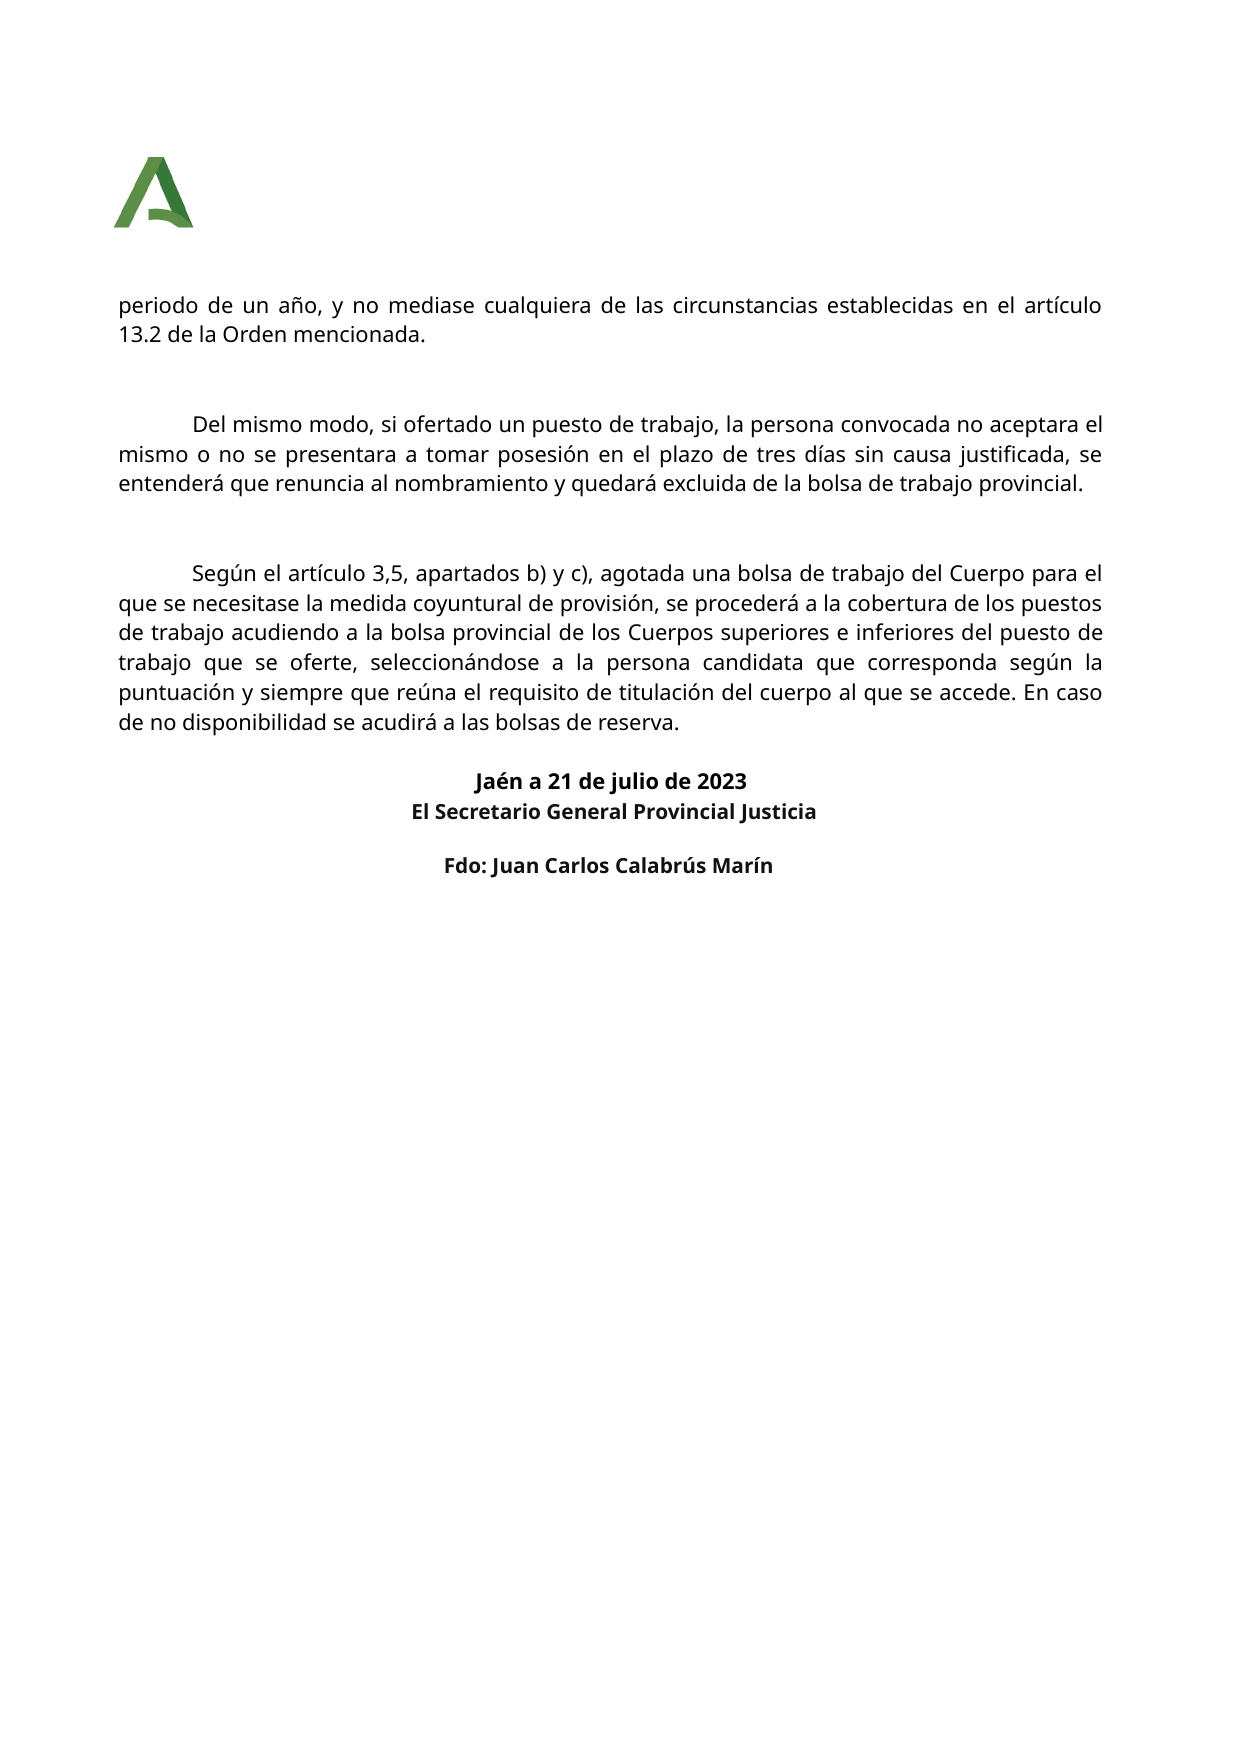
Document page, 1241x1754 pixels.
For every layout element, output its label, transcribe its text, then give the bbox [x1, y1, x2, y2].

text periodo de un año, y no mediase cualquiera de las circunstancias establecidas en el artículo 13.2 de la Orden mencionada. [118, 289, 1104, 349]
text Del mismo modo, si ofertado un puesto de trabajo, la persona convocada no aceptara el mismo o no se presentara a tomar posesión en el plazo de tres días sin causa justificada, se entenderá que renuncia al nombramiento y quedará excluida de la bolsa de trabajo provincial. [118, 409, 1104, 498]
text El Secretario General Provincial Justicia [118, 796, 1104, 826]
text Según el artículo 3,5, apartados b) y c), agotada una bolsa de trabajo del Cuerpo para el que se necesitase la medida coyuntural de provisión, se procederá a la cobertura de los puestos de trabajo acudiendo a la bolsa provincial de los Cuerpos superiores e inferiores del puesto de trabajo que se oferte, seleccionándose a la persona candidata que corresponda según la puntuación y siempre que reúna el requisito de titulación del cuerpo al que se accede. En caso de no disponibilidad se acudirá a las bolsas de reserva. [118, 558, 1104, 736]
text Jaén a 21 de julio de 2023 [118, 766, 1104, 796]
picture [109, 153, 198, 232]
subtitle Fdo: Juan Carlos Calabrús Marín [118, 851, 1104, 879]
